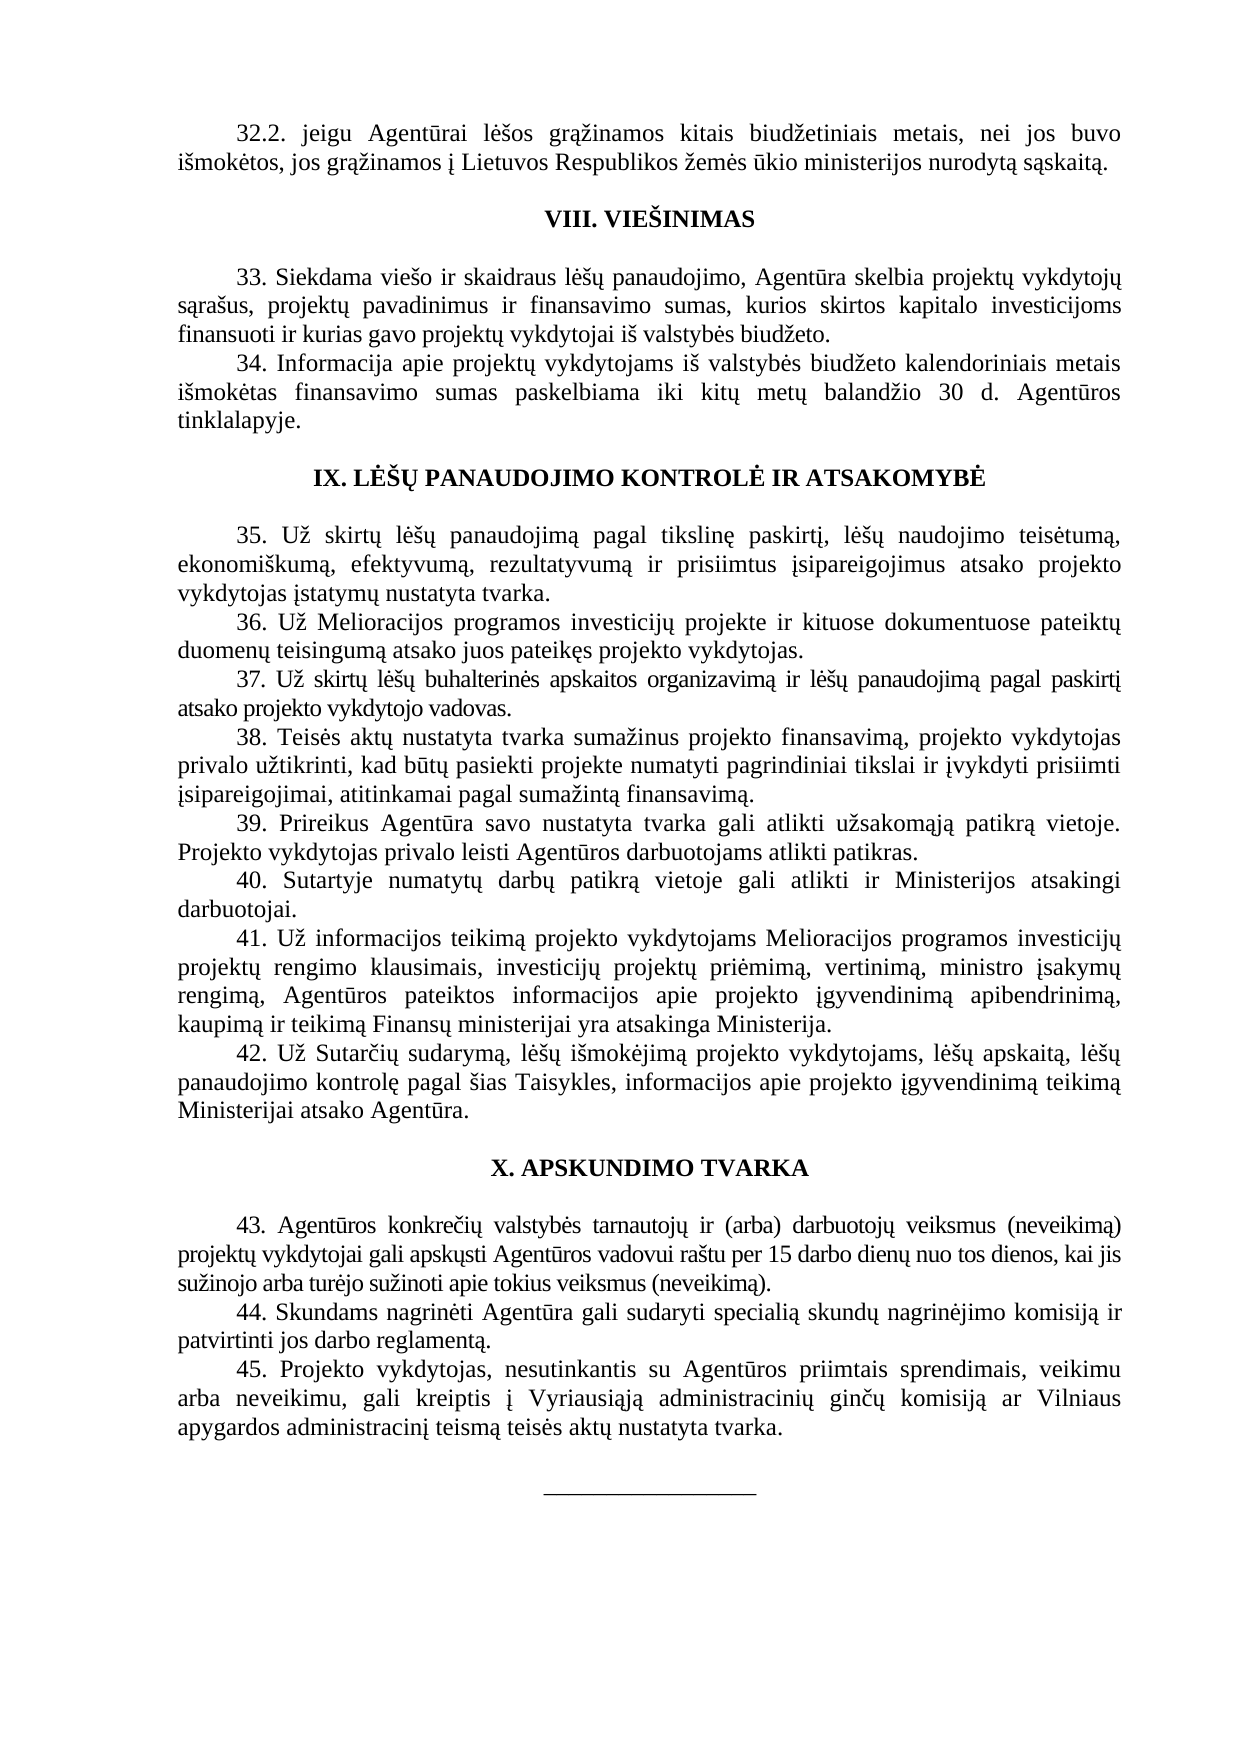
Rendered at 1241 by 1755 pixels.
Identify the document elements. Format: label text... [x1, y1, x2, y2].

text 32.2. jeigu Agentūrai lėšos grąžinamos kitais biudžetiniais metais, nei jos buvo išmokėtos, jos grąžinamos į Lietuvos Respublikos žemės ūkio ministerijos nurodytą sąskaitą. [177, 118, 1122, 176]
text 43. Agentūros konkrečių valstybės tarnautojų ir (arba) darbuotojų veiksmus (neveikimą) projektų vykdytojai gali apskųsti Agentūros vadovui raštu per 15 darbo dienų nuo tos dienos, kai jis sužinojo arba turėjo sužinoti apie tokius veiksmus (neveikimą). [177, 1211, 1122, 1297]
text IX. LĖŠŲ PANAUDOJIMO KONTROLĖ IR ATSAKOMYBĖ [177, 463, 1122, 492]
text 39. Prireikus Agentūra savo nustatyta tvarka gali atlikti užsakomąją patikrą vietoje. Projekto vykdytojas privalo leisti Agentūros darbuotojams atlikti patikras. [177, 808, 1122, 866]
text 40. Sutartyje numatytų darbų patikrą vietoje gali atlikti ir Ministerijos atsakingi darbuotojai. [177, 866, 1122, 923]
text 33. Siekdama viešo ir skaidraus lėšų panaudojimo, Agentūra skelbia projektų vykdytojų sąrašus, projektų pavadinimus ir finansavimo sumas, kurios skirtos kapitalo investicijoms finansuoti ir kurias gavo projektų vykdytojai iš valstybės biudžeto. [177, 262, 1122, 348]
text 44. Skundams nagrinėti Agentūra gali sudaryti specialią skundų nagrinėjimo komisiją ir patvirtinti jos darbo reglamentą. [177, 1297, 1122, 1354]
text 42. Už Sutarčių sudarymą, lėšų išmokėjimą projekto vykdytojams, lėšų apskaitą, lėšų panaudojimo kontrolę pagal šias Taisykles, informacijos apie projekto įgyvendinimą teikimą Ministerijai atsako Agentūra. [177, 1038, 1122, 1124]
text 38. Teisės aktų nustatyta tvarka sumažinus projekto finansavimą, projekto vykdytojas privalo užtikrinti, kad būtų pasiekti projekte numatyti pagrindiniai tikslai ir įvykdyti prisiimti įsipareigojimai, atitinkamai pagal sumažintą finansavimą. [177, 722, 1122, 808]
text X. APSKUNDIMO TVARKA [177, 1153, 1122, 1182]
text 37. Už skirtų lėšų buhalterinės apskaitos organizavimą ir lėšų panaudojimą pagal paskirtį atsako projekto vykdytojo vadovas. [177, 664, 1122, 722]
text 45. Projekto vykdytojas, nesutinkantis su Agentūros priimtais sprendimais, veikimu arba neveikimu, gali kreiptis į Vyriausiąją administracinių ginčų komisiją ar Vilniaus apygardos administracinį teismą teisės aktų nustatyta tvarka. [177, 1354, 1122, 1441]
text 41. Už informacijos teikimą projekto vykdytojams Melioracijos programos investicijų projektų rengimo klausimais, investicijų projektų priėmimą, vertinimą, ministro įsakymų rengimą, Agentūros pateiktos informacijos apie projekto įgyvendinimą apibendrinimą, kaupimą ir teikimą Finansų ministerijai yra atsakinga Ministerija. [177, 923, 1122, 1038]
text VIII. VIEŠINIMAS [177, 204, 1122, 233]
text _________________ [177, 1469, 1122, 1498]
text 36. Už Melioracijos programos investicijų projekte ir kituose dokumentuose pateiktų duomenų teisingumą atsako juos pateikęs projekto vykdytojas. [177, 607, 1122, 664]
text 35. Už skirtų lėšų panaudojimą pagal tikslinę paskirtį, lėšų naudojimo teisėtumą, ekonomiškumą, efektyvumą, rezultatyvumą ir prisiimtus įsipareigojimus atsako projekto vykdytojas įstatymų nustatyta tvarka. [177, 521, 1122, 607]
text 34. Informacija apie projektų vykdytojams iš valstybės biudžeto kalendoriniais metais išmokėtas finansavimo sumas paskelbiama iki kitų metų balandžio 30 d. Agentūros tinklalapyje. [177, 348, 1122, 434]
